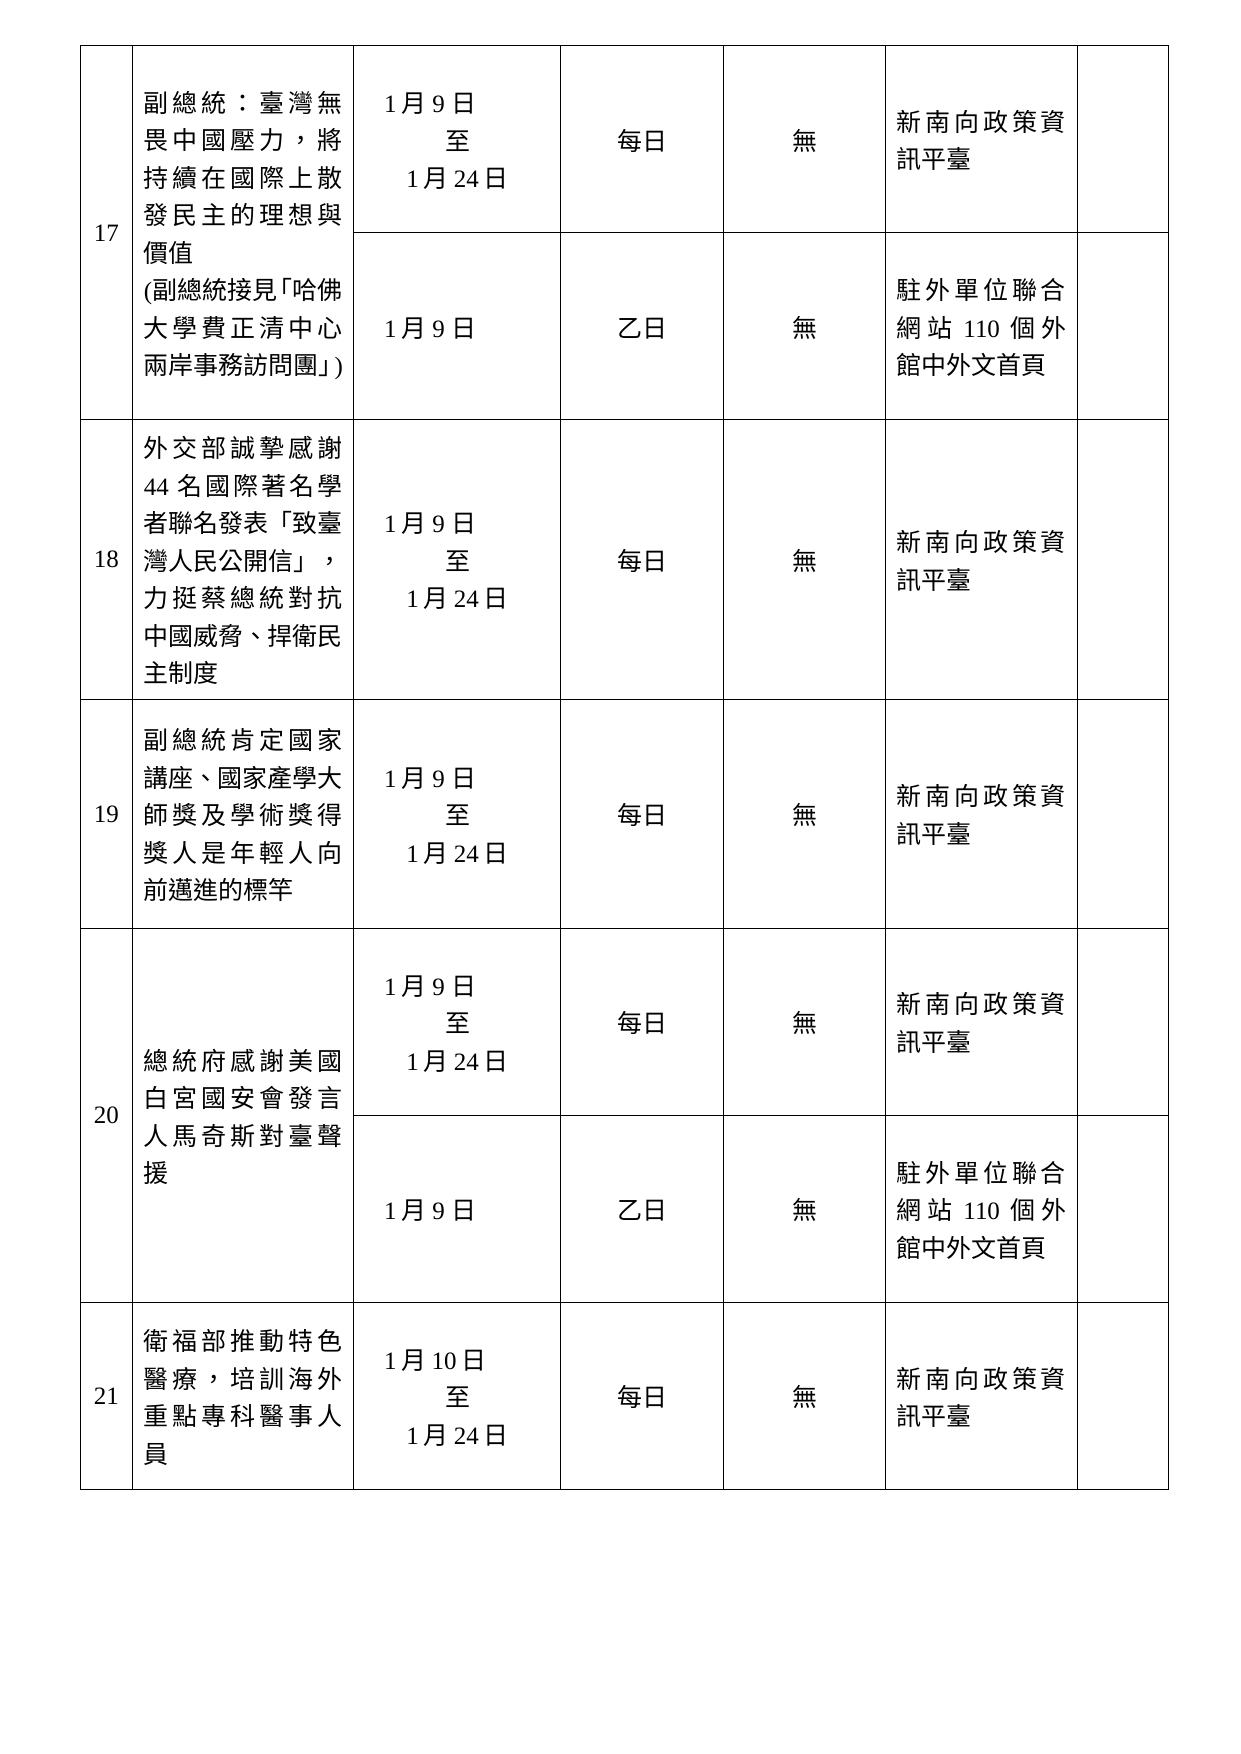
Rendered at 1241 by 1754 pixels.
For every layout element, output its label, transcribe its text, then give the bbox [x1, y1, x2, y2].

table_cell 無 [724, 700, 885, 928]
table_cell 1月10日 至 1月24日 [354, 1303, 560, 1489]
table_cell [1078, 233, 1168, 419]
table_cell 無 [724, 46, 885, 232]
table_cell 每日 [561, 420, 723, 699]
table_cell [1078, 929, 1168, 1115]
table_cell [1078, 1303, 1168, 1489]
table_cell 1月 9 日 至 1月24日 [354, 700, 560, 928]
table_cell 21 [81, 1303, 132, 1489]
table_cell 1月 9 日 至 1月24日 [354, 46, 560, 232]
table_cell 無 [724, 1303, 885, 1489]
table_cell 乙日 [561, 1116, 723, 1302]
table_cell 1月 9 日 至 1月24日 [354, 929, 560, 1115]
table_cell 新南向政策資訊平臺 [886, 700, 1077, 928]
table_cell 新南向政策資訊平臺 [886, 1303, 1077, 1489]
table_cell [1078, 46, 1168, 232]
table_cell 19 [81, 700, 132, 928]
table_cell 新南向政策資訊平臺 [886, 420, 1077, 699]
table_cell 無 [724, 233, 885, 419]
table_cell 無 [724, 929, 885, 1115]
table_cell 駐外單位聯合網站110個外館中外文首頁 [886, 1116, 1077, 1302]
table_cell 1月 9 日 至 1月24日 [354, 420, 560, 699]
table_cell 新南向政策資訊平臺 [886, 929, 1077, 1115]
table_cell 副總統肯定國家講座、國家產學大師獎及學術獎得獎人是年輕人向前邁進的標竿 [133, 700, 353, 928]
table_cell 總統府感謝美國白宮國安會發言人馬奇斯對臺聲援 [133, 929, 353, 1302]
table_cell 18 [81, 420, 132, 699]
table_cell 20 [81, 929, 132, 1302]
table_cell 無 [724, 1116, 885, 1302]
table_cell [1078, 700, 1168, 928]
table_cell 每日 [561, 700, 723, 928]
table_cell [1078, 420, 1168, 699]
table_cell 新南向政策資訊平臺 [886, 46, 1077, 232]
table_cell 駐外單位聯合網站110個外館中外文首頁 [886, 233, 1077, 419]
table_cell 無 [724, 420, 885, 699]
table_cell 衛福部推動特色醫療，培訓海外重點專科醫事人員 [133, 1303, 353, 1489]
table_cell 每日 [561, 46, 723, 232]
table_cell 乙日 [561, 233, 723, 419]
table_cell 1月 9 日 [354, 1116, 560, 1302]
table_cell 1月 9 日 [354, 233, 560, 419]
table_cell 17 [81, 46, 132, 419]
table_cell 副總統：臺灣無畏中國壓力，將持續在國際上散發民主的理想與價值 (副總統接見「哈佛大學費正清中心兩岸事務訪問團」) [133, 46, 353, 419]
table_cell 每日 [561, 1303, 723, 1489]
table_cell [1078, 1116, 1168, 1302]
table_cell 每日 [561, 929, 723, 1115]
table_cell 外交部誠摯感謝44名國際著名學者聯名發表「致臺灣人民公開信」，力挺蔡總統對抗中國威脅、捍衛民主制度 [133, 420, 353, 699]
